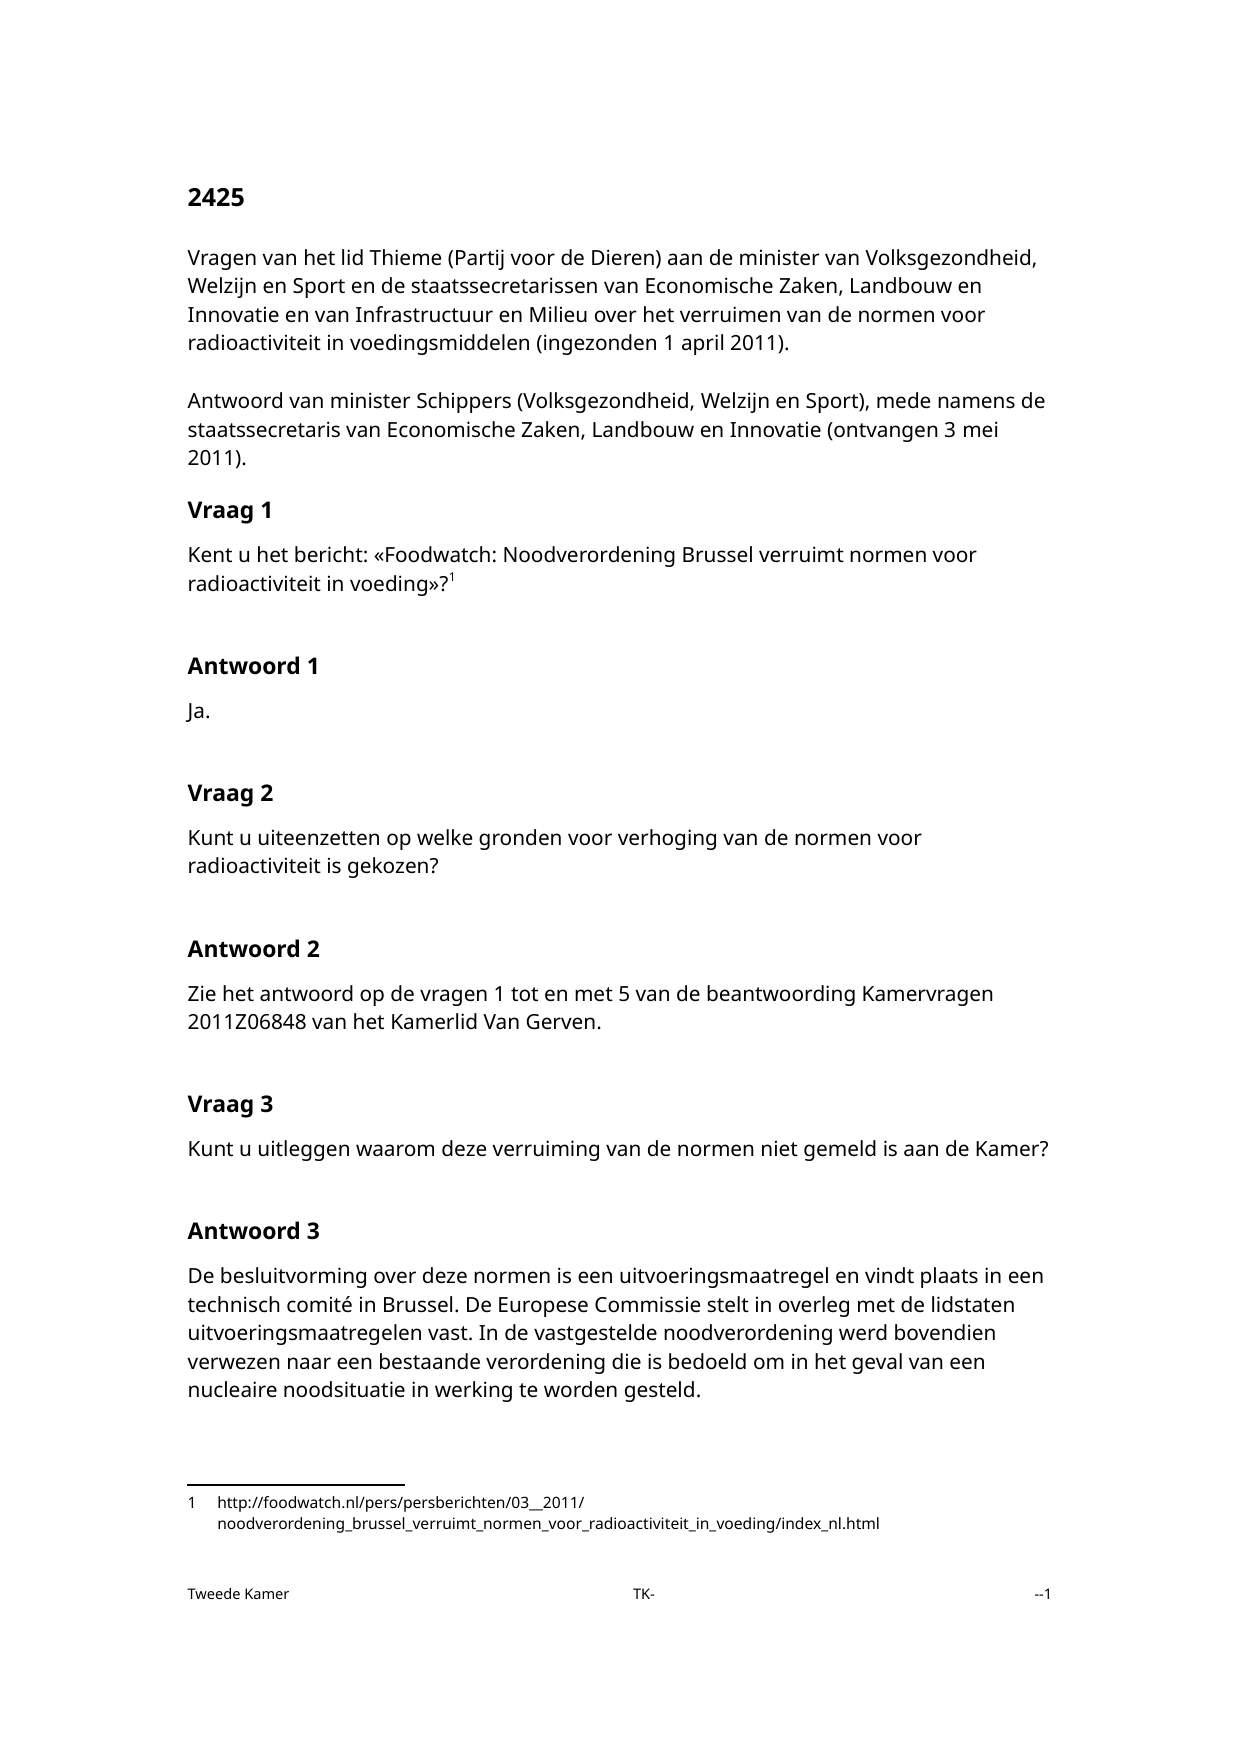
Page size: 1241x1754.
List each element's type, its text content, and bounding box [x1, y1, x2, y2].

text Kent u het bericht: «Foodwatch: Noodverordening Brussel verruimt normen voor radioactiviteit in voeding»? [187, 540, 1053, 597]
subtitle Antwoord 1 [187, 650, 1053, 681]
text http://foodwatch.nl/pers/persberichten/03__2011/noodverordening_brussel_verruimt_normen_voor_radioactiviteit_in_voeding/index_nl.html [187, 1449, 1053, 1534]
text Zie het antwoord op de vragen 1 tot en met 5 van de beantwoording Kamervragen 2011Z06848 van het Kamerlid Van Gerven. [187, 979, 1053, 1036]
subtitle Vraag 1 [187, 494, 1053, 525]
text Kunt u uitleggen waarom deze verruiming van de normen niet gemeld is aan de Kamer? [187, 1134, 1053, 1163]
subtitle Vraag 2 [187, 777, 1053, 808]
subtitle Vraag 3 [187, 1088, 1053, 1119]
text Ja. [187, 696, 1053, 724]
text Antwoord van minister Schippers (Volksgezondheid, Welzijn en Sport), mede namens de staatssecretaris van Economische Zaken, Landbouw en Innovatie (ontvangen 3 mei 2011). [187, 386, 1053, 472]
text De besluitvorming over deze normen is een uitvoeringsmaatregel en vindt plaats in een technisch comité in Brussel. De Europese Commissie stelt in overleg met de lidstaten uitvoeringsmaatregelen vast. In de vastgestelde noodverordening werd bovendien verwezen naar een bestaande verordening die is bedoeld om in het geval van een nucleaire noodsituatie in werking te worden gesteld. [187, 1262, 1053, 1404]
subtitle Antwoord 2 [187, 932, 1053, 964]
text Vragen van het lid Thieme (Partij voor de Dieren) aan de minister van Volksgezondheid, Welzijn en Sport en de staatssecretarissen van Economische Zaken, Landbouw en Innovatie en van Infrastructuur en Milieu over het verruimen van de normen voor radioactiviteit in voedingsmiddelen (ingezonden 1 april 2011). [187, 243, 1053, 357]
text 2425 [187, 179, 1053, 213]
text Kunt u uiteenzetten op welke gronden voor verhoging van de normen voor radioactiviteit is gekozen? [187, 823, 1053, 880]
subtitle Antwoord 3 [187, 1215, 1053, 1247]
